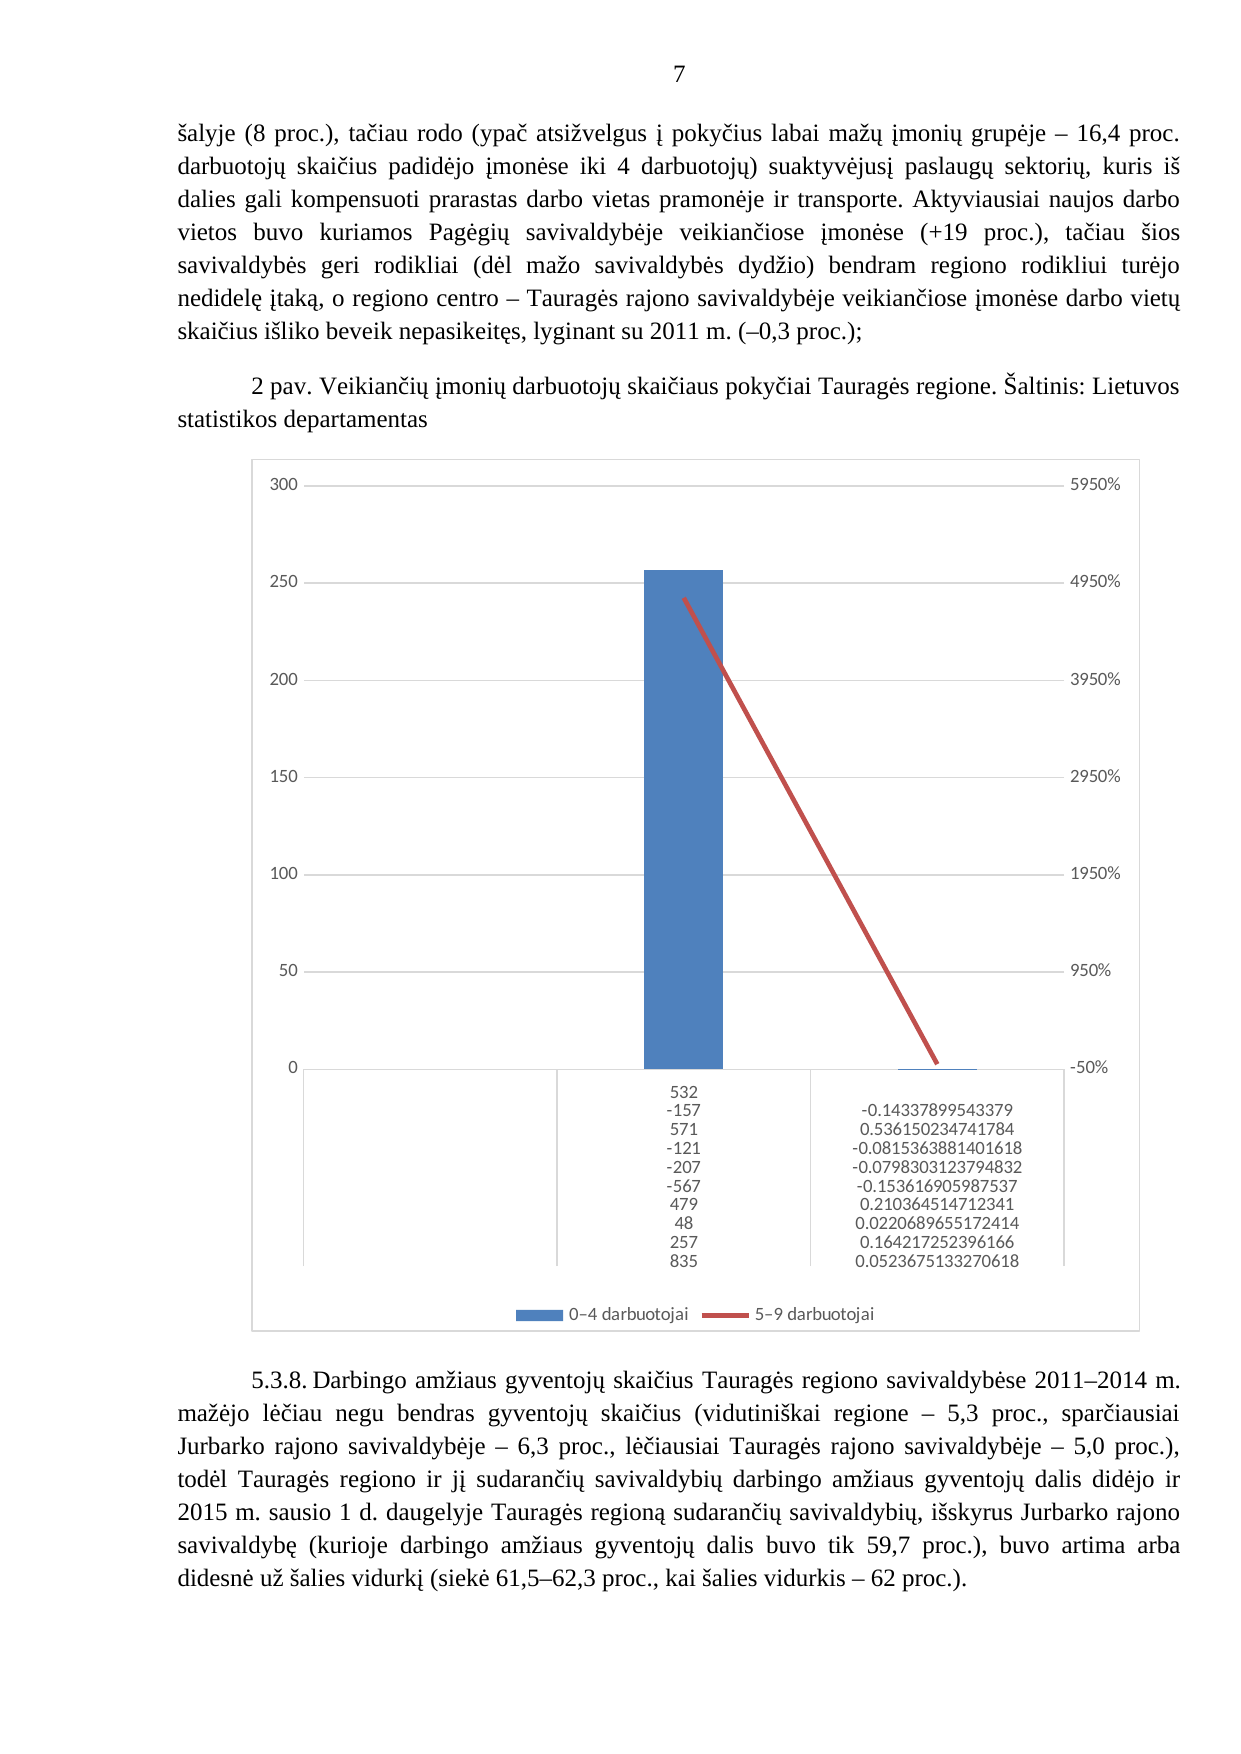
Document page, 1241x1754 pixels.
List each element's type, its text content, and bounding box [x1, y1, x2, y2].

text šalyje (8 proc.), tačiau rodo (ypač atsižvelgus į pokyčius labai mažų įmonių grupėje – 16,4 proc. darbuotojų skaičius padidėjo įmonėse iki 4 darbuotojų) suaktyvėjusį paslaugų sektorių, kuris iš dalies gali kompensuoti prarastas darbo vietas pramonėje ir transporte. Aktyviausiai naujos darbo vietos buvo kuriamos Pagėgių savivaldybėje veikiančiose įmonėse (+19 proc.), tačiau šios savivaldybės geri rodikliai (dėl mažo savivaldybės dydžio) bendram regiono rodikliui turėjo nedidelę įtaką, o regiono centro – Tauragės rajono savivaldybėje veikiančiose įmonėse darbo vietų skaičius išliko beveik nepasikeitęs, lyginant su 2011 m. (–0,3 proc.); [177, 118, 1181, 345]
text 5.3.8. Darbingo amžiaus gyventojų skaičius Tauragės regiono savivaldybėse 2011–2014 m. mažėjo lėčiau negu bendras gyventojų skaičius (vidutiniškai regione – 5,3 proc., sparčiausiai Jurbarko rajono savivaldybėje – 6,3 proc., lėčiausiai Tauragės rajono savivaldybėje – 5,0 proc.), todėl Tauragės regiono ir jį sudarančių savivaldybių darbingo amžiaus gyventojų dalis didėjo ir 2015 m. sausio 1 d. daugelyje Tauragės regioną sudarančių savivaldybių, išskyrus Jurbarko rajono savivaldybę (kurioje darbingo amžiaus gyventojų dalis buvo tik 59,7 proc.), buvo artima arba didesnė už šalies vidurkį (siekė 61,5–62,3 proc., kai šalies vidurkis – 62 proc.). [177, 1365, 1181, 1592]
text 2 pav. Veikiančių įmonių darbuotojų skaičiaus pokyčiai Tauragės regione. Šaltinis: Lietuvos statistikos departamentas [177, 371, 1181, 433]
